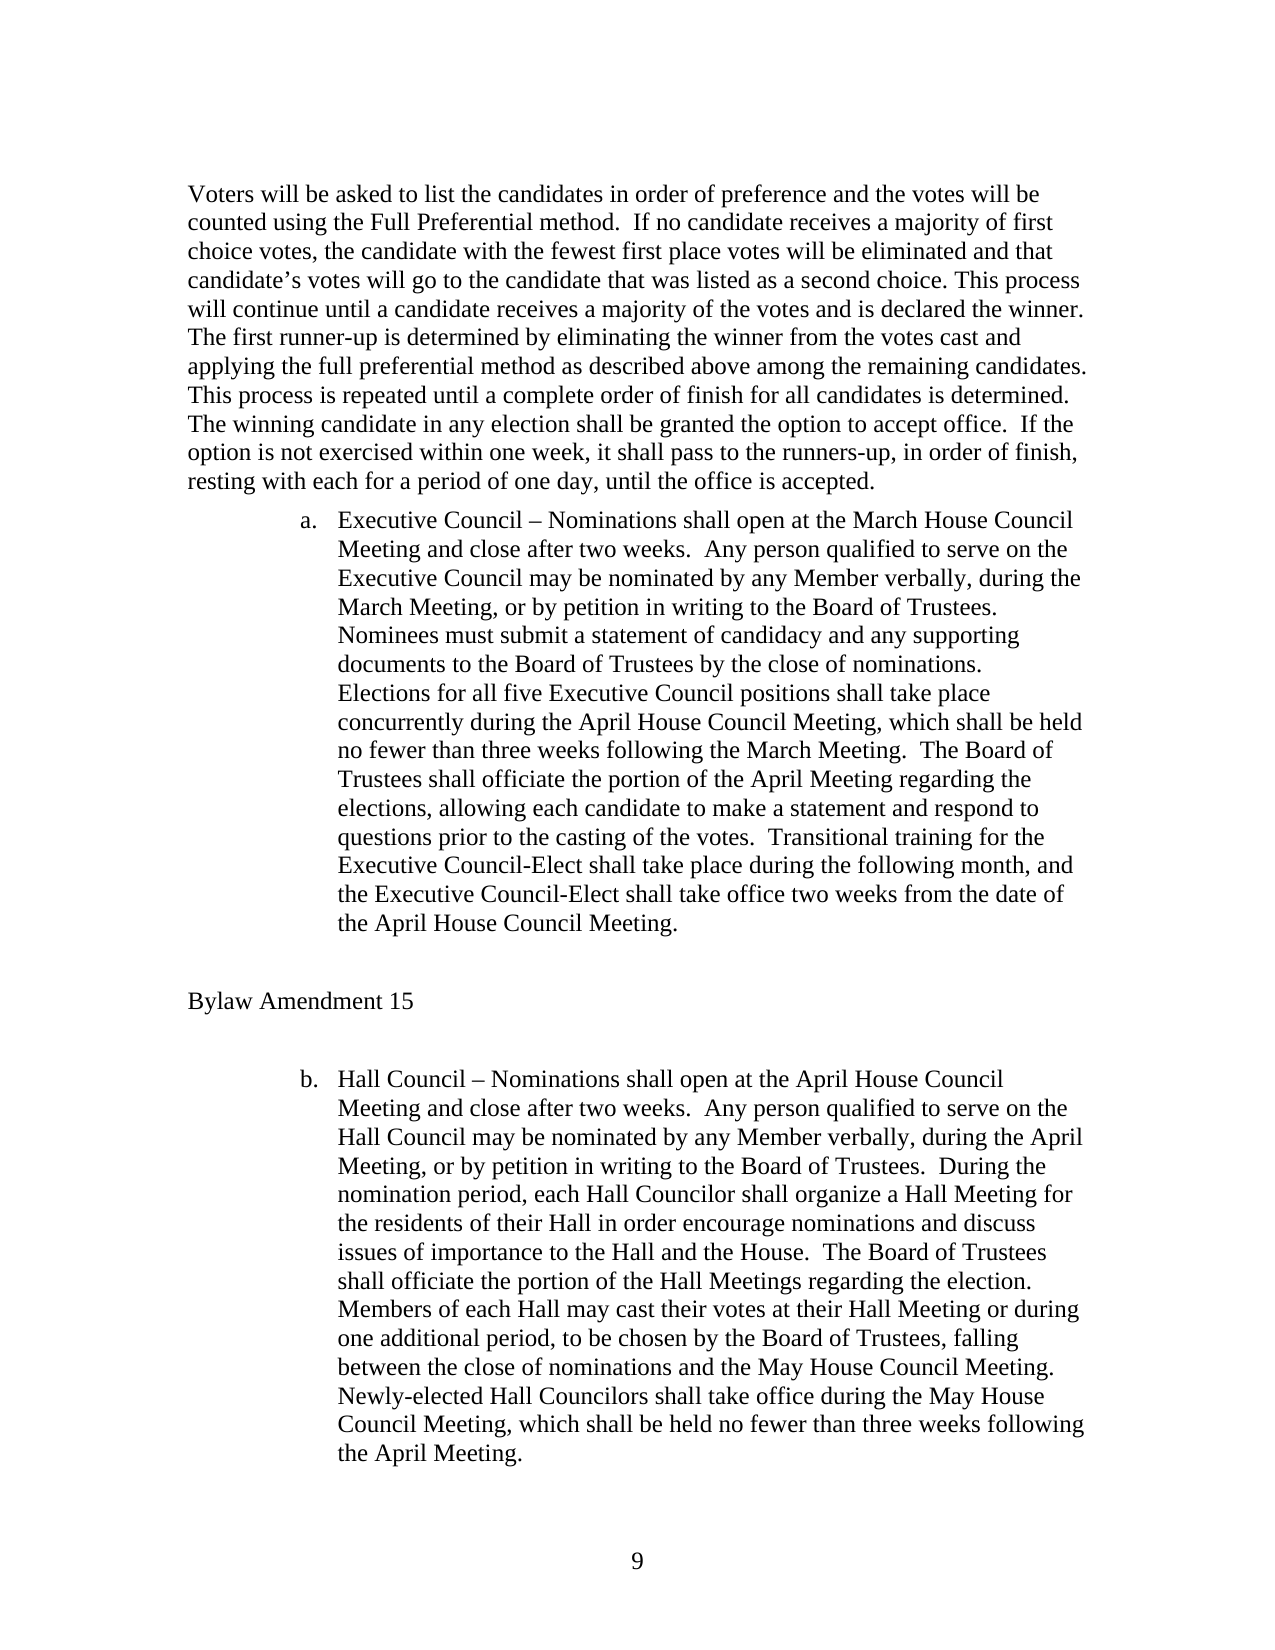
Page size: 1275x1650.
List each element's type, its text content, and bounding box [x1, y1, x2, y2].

list Executive Council – Nominations shall open at the March House Council Meeting and close after two weeks. Any person qualified to serve on the Executive Council may be nominated by any Member verbally, during the March Meeting, or by petition in writing to the Board of Trustees. Nominees must submit a statement of candidacy and any supporting documents to the Board of Trustees by the close of nominations. Elections for all five Executive Council positions shall take place concurrently during the April House Council Meeting, which shall be held no fewer than three weeks following the March Meeting. The Board of Trustees shall officiate the portion of the April Meeting regarding the elections, allowing each candidate to make a statement and respond to questions prior to the casting of the votes. Transitional training for the Executive Council-Elect shall take place during the following month, and the Executive Council-Elect shall take office two weeks from the date of the April House Council Meeting. [300, 505, 1087, 937]
text Bylaw Amendment 15 [187, 986, 1087, 1015]
text Voters will be asked to list the candidates in order of preference and the votes will be counted using the Full Preferential method. If no candidate receives a majority of first choice votes, the candidate with the fewest first place votes will be eliminated and that candidate’s votes will go to the candidate that was listed as a second choice. This process will continue until a candidate receives a majority of the votes and is declared the winner. The first runner-up is determined by eliminating the winner from the votes cast and applying the full preferential method as described above among the remaining candidates. This process is repeated until a complete order of finish for all candidates is determined. The winning candidate in any election shall be granted the option to accept office. If the option is not exercised within one week, it shall pass to the runners-up, in order of finish, resting with each for a period of one day, until the office is accepted. [187, 179, 1087, 495]
list Hall Council – Nominations shall open at the April House Council Meeting and close after two weeks. Any person qualified to serve on the Hall Council may be nominated by any Member verbally, during the April Meeting, or by petition in writing to the Board of Trustees. During the nomination period, each Hall Councilor shall organize a Hall Meeting for the residents of their Hall in order encourage nominations and discuss issues of importance to the Hall and the House. The Board of Trustees shall officiate the portion of the Hall Meetings regarding the election. Members of each Hall may cast their votes at their Hall Meeting or during one additional period, to be chosen by the Board of Trustees, falling between the close of nominations and the May House Council Meeting. Newly-elected Hall Councilors shall take office during the May House Council Meeting, which shall be held no fewer than three weeks following the April Meeting. [300, 1064, 1087, 1467]
